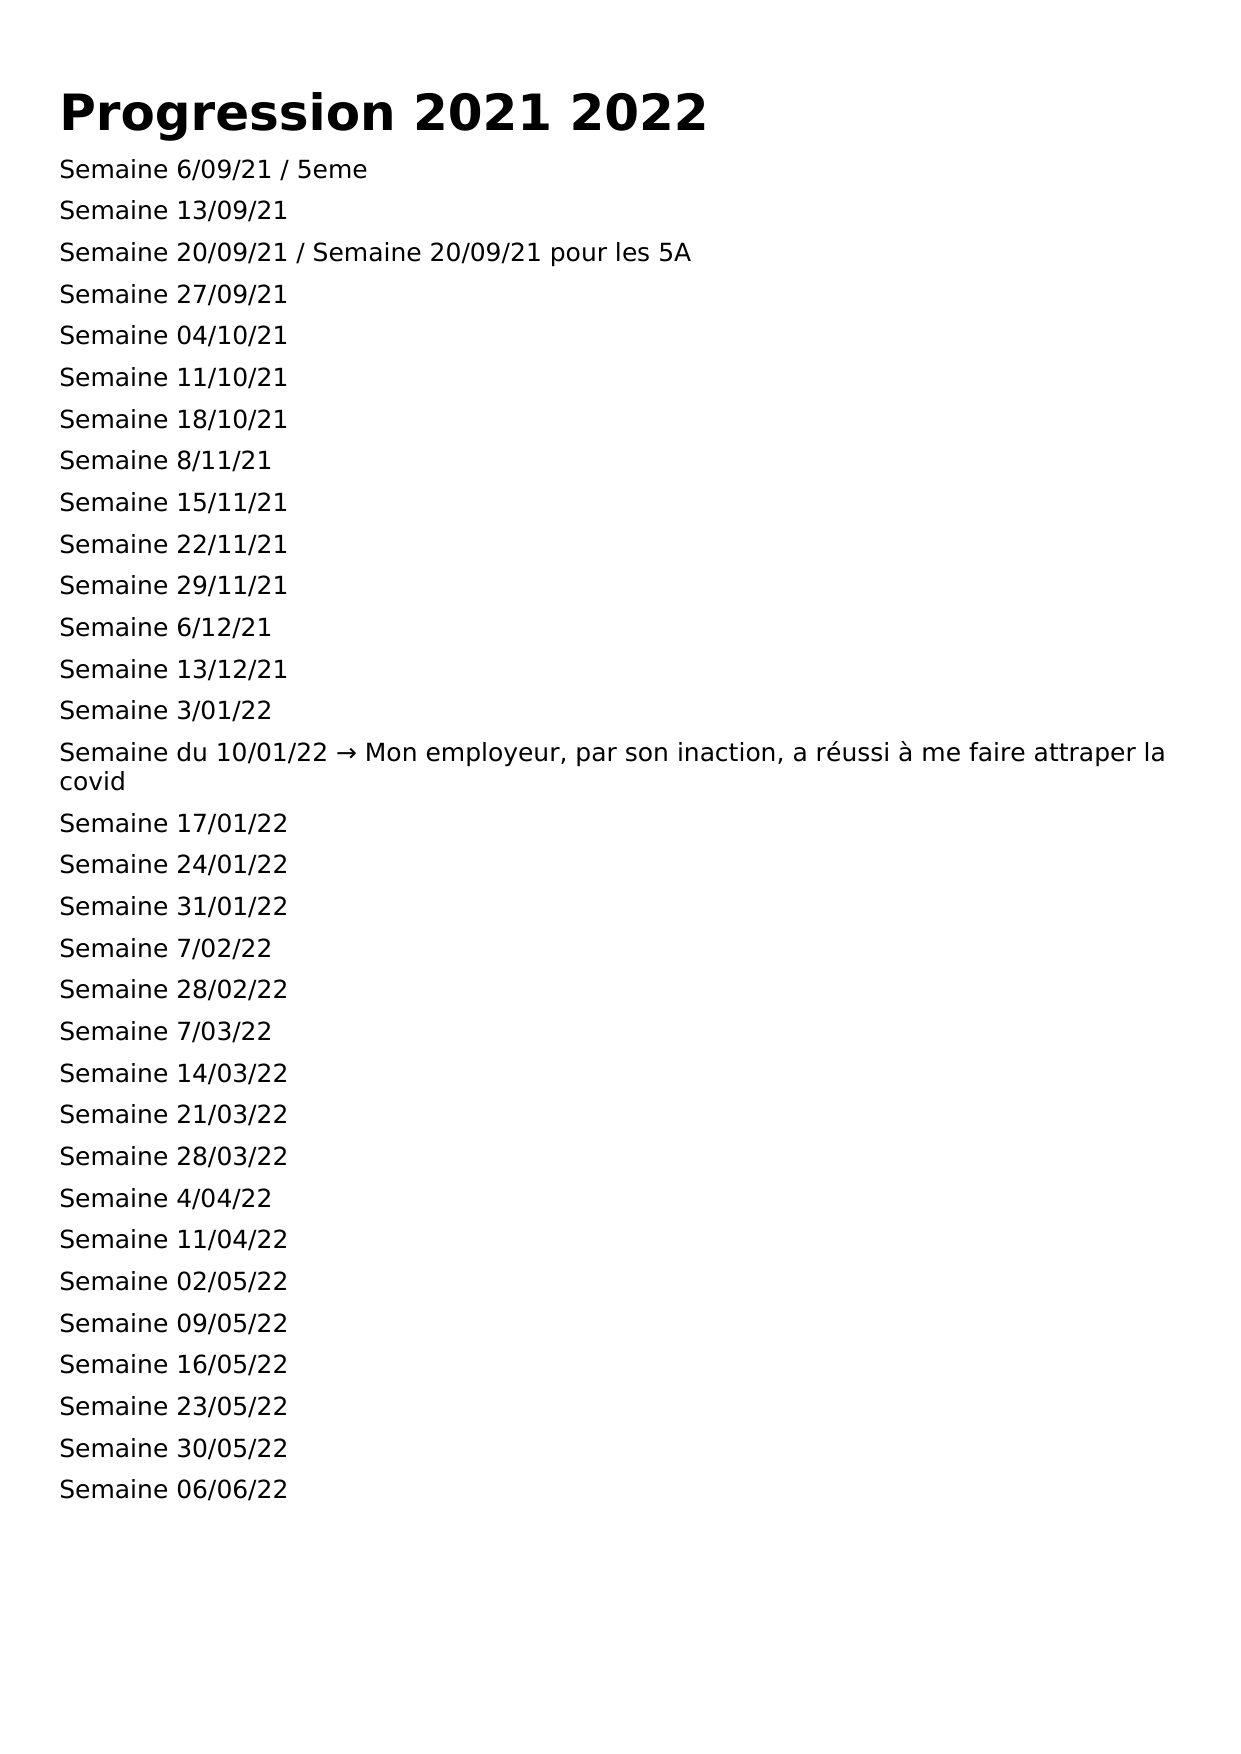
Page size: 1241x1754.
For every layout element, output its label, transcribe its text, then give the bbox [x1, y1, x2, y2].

text Semaine 28/02/22 [59, 976, 1181, 1005]
text Semaine du 10/01/22 → Mon employeur, par son inaction, a réussi à me faire attraper la covid [59, 738, 1181, 796]
text Semaine 30/05/22 [59, 1434, 1181, 1463]
text Semaine 6/09/21 / 5eme [59, 155, 1181, 184]
text Semaine 20/09/21 / Semaine 20/09/21 pour les 5A [59, 238, 1181, 267]
text Semaine 13/09/21 [59, 196, 1181, 226]
text Semaine 11/10/21 [59, 363, 1181, 392]
text Semaine 4/04/22 [59, 1184, 1181, 1213]
text Semaine 27/09/21 [59, 280, 1181, 309]
text Semaine 13/12/21 [59, 655, 1181, 684]
text Semaine 15/11/21 [59, 488, 1181, 517]
subtitle Progression 2021 2022 [59, 84, 1181, 142]
text Semaine 02/05/22 [59, 1267, 1181, 1296]
text Semaine 17/01/22 [59, 809, 1181, 838]
text Semaine 22/11/21 [59, 530, 1181, 559]
text Semaine 31/01/22 [59, 892, 1181, 921]
text Semaine 18/10/21 [59, 405, 1181, 434]
text Semaine 16/05/22 [59, 1351, 1181, 1380]
text Semaine 8/11/21 [59, 446, 1181, 476]
text Semaine 09/05/22 [59, 1309, 1181, 1338]
text Semaine 11/04/22 [59, 1226, 1181, 1255]
text Semaine 7/03/22 [59, 1017, 1181, 1046]
text Semaine 21/03/22 [59, 1101, 1181, 1130]
text Semaine 04/10/21 [59, 321, 1181, 351]
text Semaine 29/11/21 [59, 571, 1181, 601]
text Semaine 06/06/22 [59, 1476, 1181, 1505]
text Semaine 23/05/22 [59, 1392, 1181, 1421]
text Semaine 14/03/22 [59, 1059, 1181, 1088]
text Semaine 7/02/22 [59, 934, 1181, 963]
text Semaine 3/01/22 [59, 696, 1181, 726]
text Semaine 24/01/22 [59, 851, 1181, 880]
text Semaine 6/12/21 [59, 613, 1181, 642]
text Semaine 28/03/22 [59, 1142, 1181, 1171]
